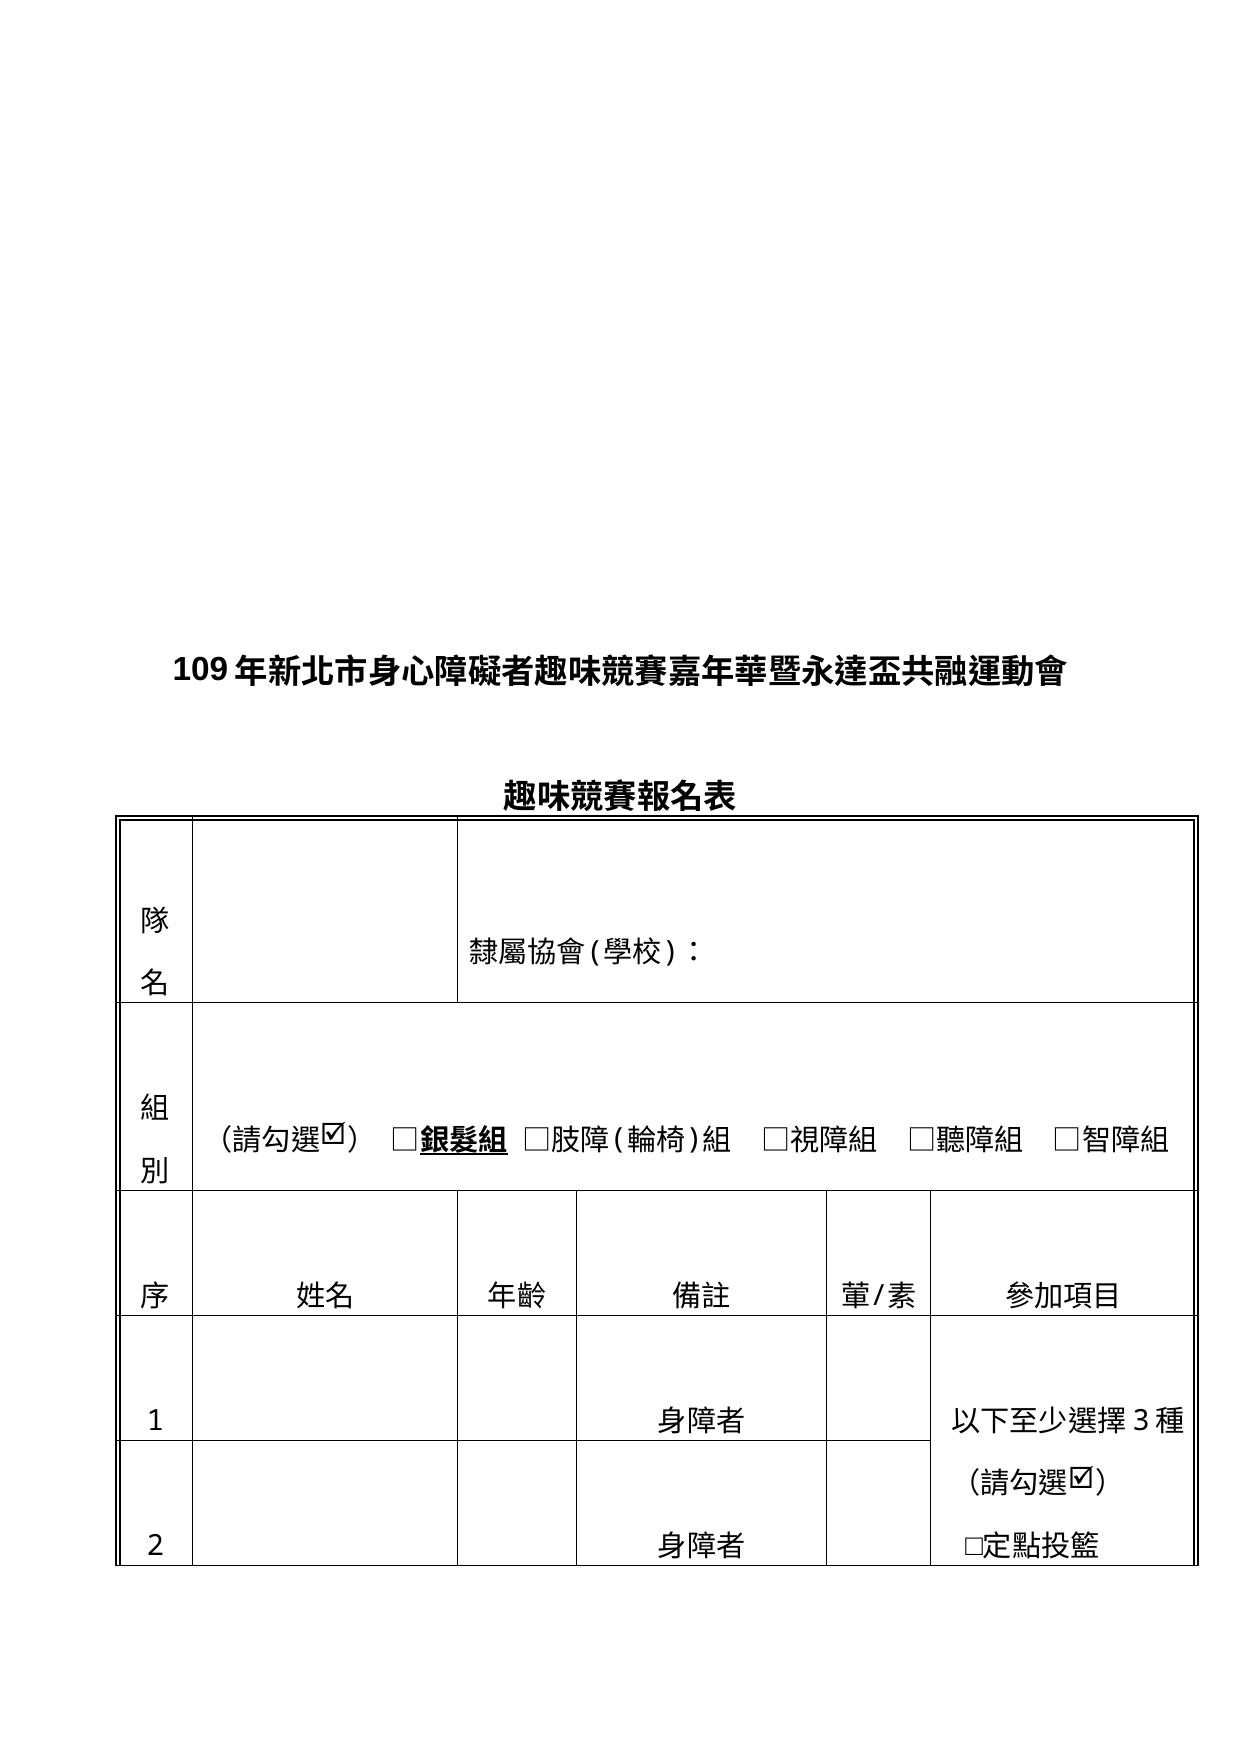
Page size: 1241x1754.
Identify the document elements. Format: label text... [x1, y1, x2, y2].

table_cell 葷/素 [827, 1191, 930, 1314]
table_cell [827, 1316, 930, 1439]
table_cell 組別 [121, 1003, 192, 1189]
table_cell [458, 1441, 576, 1564]
table_header [193, 821, 457, 1002]
table_cell 1 [121, 1316, 192, 1439]
table_cell 參加項目 [931, 1191, 1193, 1314]
table_cell 備註 [577, 1191, 826, 1314]
table_cell 身障者 [577, 1316, 826, 1439]
text 109年新北市身心障礙者趣味競賽嘉年華暨永達盃共融運動會 [118, 627, 1122, 689]
table_cell [193, 1316, 457, 1439]
table_header 隊名 [121, 821, 192, 1002]
text 趣味競賽報名表 [118, 752, 1122, 814]
table_cell 身障者 [577, 1441, 826, 1564]
table_header 隸屬協會(學校)： [458, 821, 1193, 1002]
table_cell 年齡 [458, 1191, 576, 1314]
table_cell 序 [121, 1191, 192, 1314]
table_cell 姓名 [193, 1191, 457, 1314]
table_cell [458, 1316, 576, 1439]
table_cell （請勾選） □銀髮組 □肢障(輪椅)組 □視障組 □聽障組 □智障組 [193, 1003, 1193, 1189]
table_cell [827, 1441, 930, 1564]
table_cell [193, 1441, 457, 1564]
table_cell 2 [121, 1441, 192, 1564]
table_cell 以下至少選擇3種 （請勾選） □定點投籃 [931, 1316, 1193, 1564]
